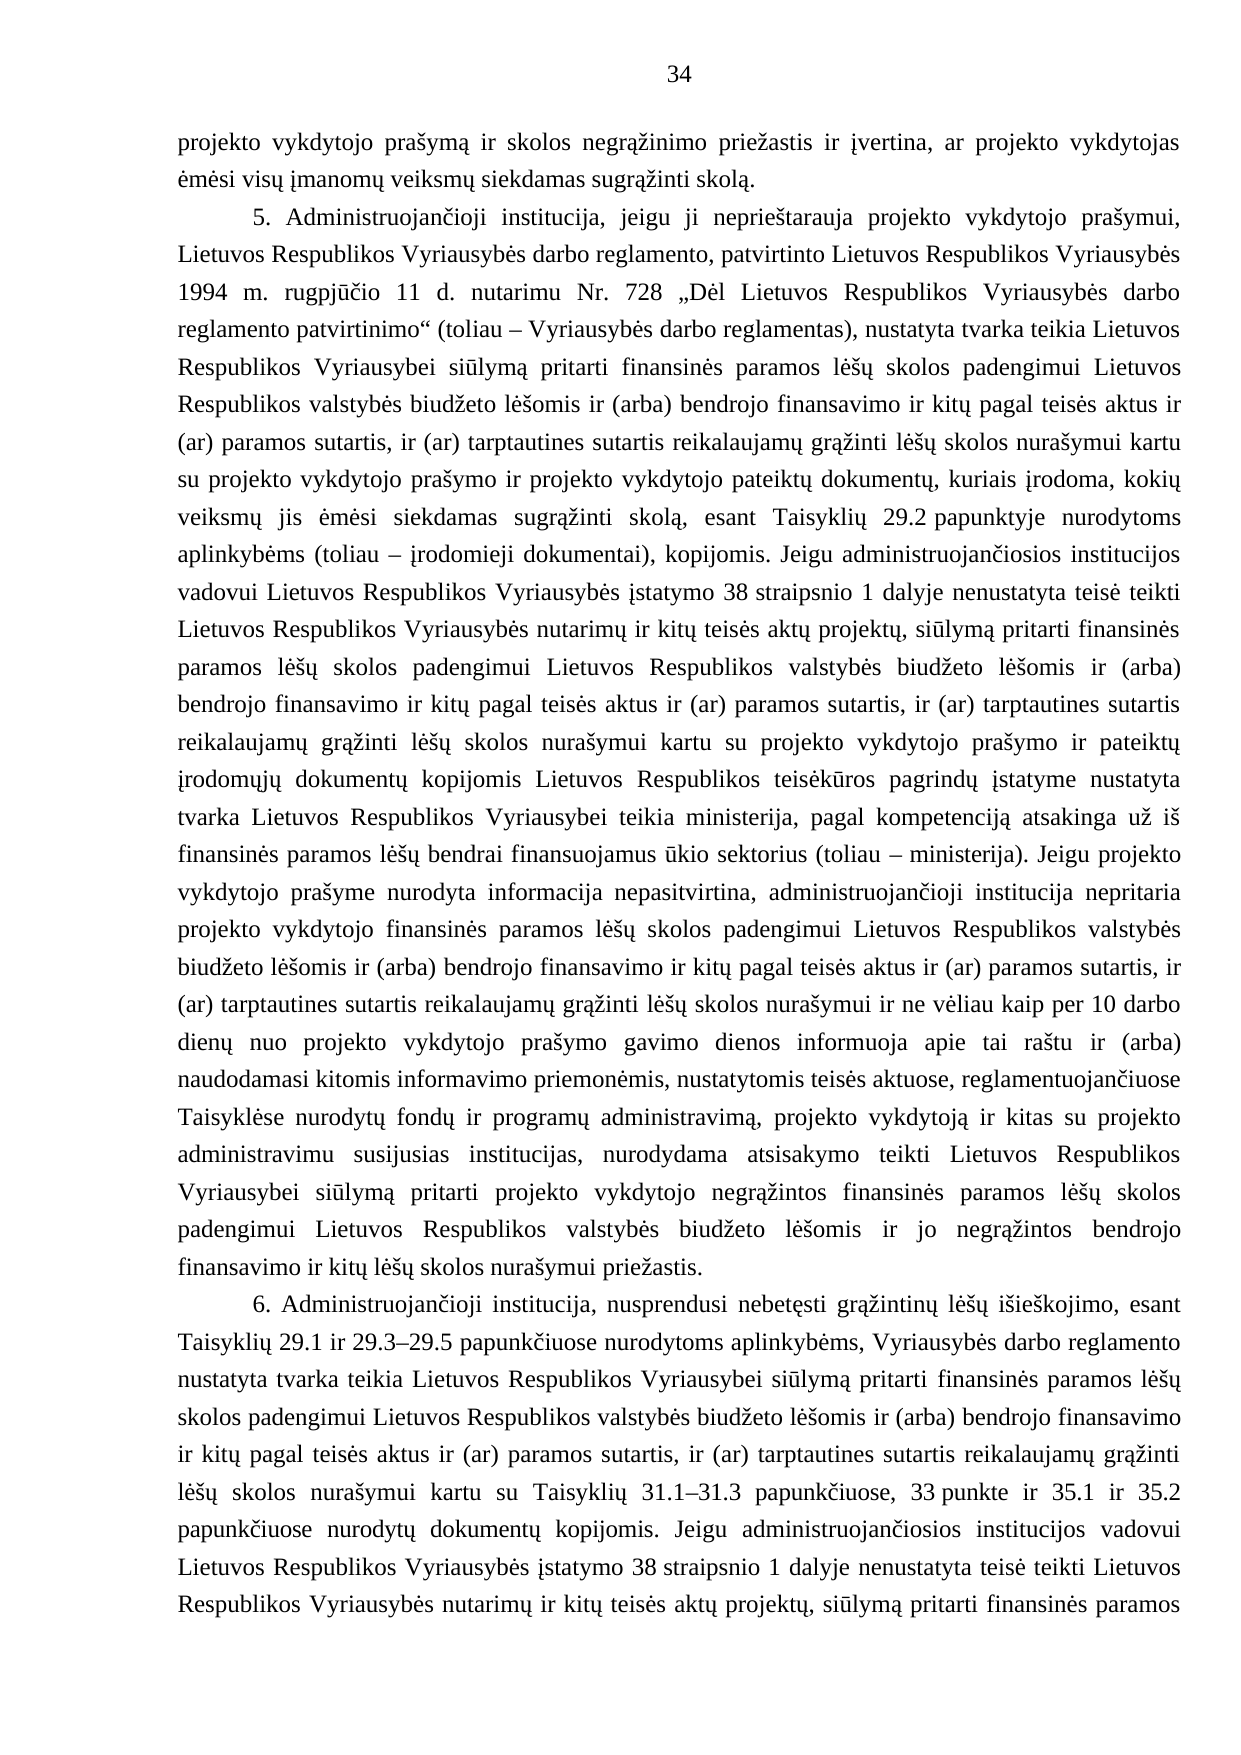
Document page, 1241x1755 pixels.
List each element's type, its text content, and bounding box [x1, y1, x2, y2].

text projekto vykdytojo prašymą ir skolos negrąžinimo priežastis ir įvertina, ar projekto vykdytojas ėmėsi visų įmanomų veiksmų siekdamas sugrąžinti skolą. [177, 118, 1181, 193]
text 6. Administruojančioji institucija, nusprendusi nebetęsti grąžintinų lėšų išieškojimo, esant Taisyklių 29.1 ir 29.3–29.5 papunkčiuose nurodytoms aplinkybėms, Vyriausybės darbo reglamento nustatyta tvarka teikia Lietuvos Respublikos Vyriausybei siūlymą pritarti finansinės paramos lėšų skolos padengimui Lietuvos Respublikos valstybės biudžeto lėšomis ir (arba) bendrojo finansavimo ir kitų pagal teisės aktus ir (ar) paramos sutartis, ir (ar) tarptautines sutartis reikalaujamų grąžinti lėšų skolos nurašymui kartu su Taisyklių 31.1–31.3 papunkčiuose, 33 punkte ir 35.1 ir 35.2 papunkčiuose nurodytų dokumentų kopijomis. Jeigu administruojančiosios institucijos vadovui Lietuvos Respublikos Vyriausybės įstatymo 38 straipsnio 1 dalyje nenustatyta teisė teikti Lietuvos Respublikos Vyriausybės nutarimų ir kitų teisės aktų projektų, siūlymą pritarti finansinės paramos [177, 1281, 1181, 1618]
text 5. Administruojančioji institucija, jeigu ji neprieštarauja projekto vykdytojo prašymui, Lietuvos Respublikos Vyriausybės darbo reglamento, patvirtinto Lietuvos Respublikos Vyriausybės 1994 m. rugpjūčio 11 d. nutarimu Nr. 728 „Dėl Lietuvos Respublikos Vyriausybės darbo reglamento patvirtinimo“ (toliau – Vyriausybės darbo reglamentas), nustatyta tvarka teikia Lietuvos Respublikos Vyriausybei siūlymą pritarti finansinės paramos lėšų skolos padengimui Lietuvos Respublikos valstybės biudžeto lėšomis ir (arba) bendrojo finansavimo ir kitų pagal teisės aktus ir (ar) paramos sutartis, ir (ar) tarptautines sutartis reikalaujamų grąžinti lėšų skolos nurašymui kartu su projekto vykdytojo prašymo ir projekto vykdytojo pateiktų dokumentų, kuriais įrodoma, kokių veiksmų jis ėmėsi siekdamas sugrąžinti skolą, esant Taisyklių 29.2 papunktyje nurodytoms aplinkybėms (toliau – įrodomieji dokumentai), kopijomis. Jeigu administruojančiosios institucijos vadovui Lietuvos Respublikos Vyriausybės įstatymo 38 straipsnio 1 dalyje nenustatyta teisė teikti Lietuvos Respublikos Vyriausybės nutarimų ir kitų teisės aktų projektų, siūlymą pritarti finansinės paramos lėšų skolos padengimui Lietuvos Respublikos valstybės biudžeto lėšomis ir (arba) bendrojo finansavimo ir kitų pagal teisės aktus ir (ar) paramos sutartis, ir (ar) tarptautines sutartis reikalaujamų grąžinti lėšų skolos nurašymui kartu su projekto vykdytojo prašymo ir pateiktų įrodomųjų dokumentų kopijomis Lietuvos Respublikos teisėkūros pagrindų įstatyme nustatyta tvarka Lietuvos Respublikos Vyriausybei teikia ministerija, pagal kompetenciją atsakinga už iš finansinės paramos lėšų bendrai finansuojamus ūkio sektorius (toliau – ministerija). Jeigu projekto vykdytojo prašyme nurodyta informacija nepasitvirtina, administruojančioji institucija nepritaria projekto vykdytojo finansinės paramos lėšų skolos padengimui Lietuvos Respublikos valstybės biudžeto lėšomis ir (arba) bendrojo finansavimo ir kitų pagal teisės aktus ir (ar) paramos sutartis, ir (ar) tarptautines sutartis reikalaujamų grąžinti lėšų skolos nurašymui ir ne vėliau kaip per 10 darbo dienų nuo projekto vykdytojo prašymo gavimo dienos informuoja apie tai raštu ir (arba) naudodamasi kitomis informavimo priemonėmis, nustatytomis teisės aktuose, reglamentuojančiuose Taisyklėse nurodytų fondų ir programų administravimą, projekto vykdytoją ir kitas su projekto administravimu susijusias institucijas, nurodydama atsisakymo teikti Lietuvos Respublikos Vyriausybei siūlymą pritarti projekto vykdytojo negrąžintos finansinės paramos lėšų skolos padengimui Lietuvos Respublikos valstybės biudžeto lėšomis ir jo negrąžintos bendrojo finansavimo ir kitų lėšų skolos nurašymui priežastis. [177, 193, 1181, 1281]
